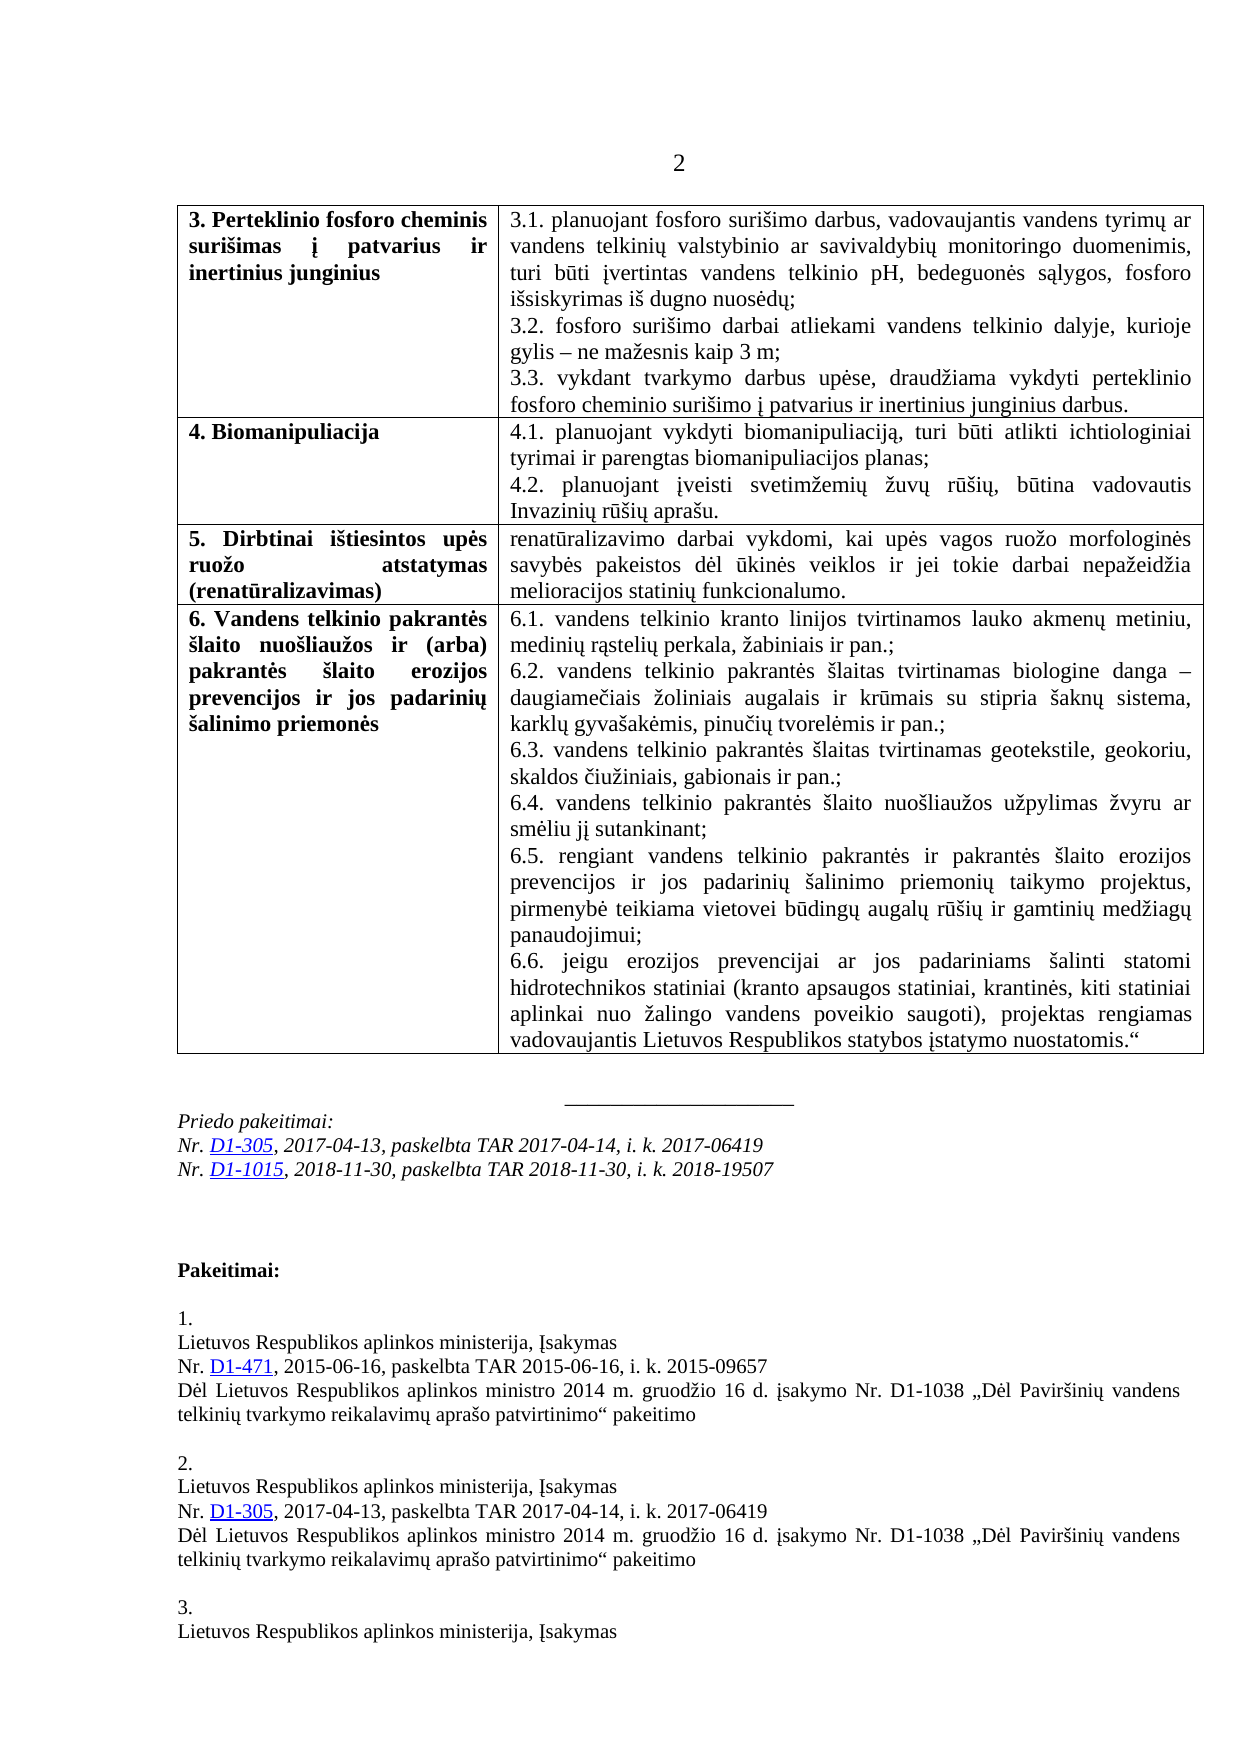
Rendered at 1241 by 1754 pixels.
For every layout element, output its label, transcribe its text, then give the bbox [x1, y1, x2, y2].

text Priedo pakeitimai: [177, 1109, 1181, 1133]
text Lietuvos Respublikos aplinkos ministerija, Įsakymas [177, 1330, 1181, 1354]
table_cell 3. Perteklinio fosforo cheminis surišimas į patvarius ir inertinius junginius [178, 206, 498, 417]
text 3. [177, 1595, 1181, 1619]
table_cell renatūralizavimo darbai vykdomi, kai upės vagos ruožo morfologinės savybės pakeistos dėl ūkinės veiklos ir jei tokie darbai nepažeidžia melioracijos statinių funkcionalumo. [499, 525, 1203, 604]
text Nr. D1-305, 2017-04-13, paskelbta TAR 2017-04-14, i. k. 2017-06419 [177, 1133, 1181, 1157]
text Lietuvos Respublikos aplinkos ministerija, Įsakymas [177, 1474, 1181, 1498]
table_cell 6.1. vandens telkinio kranto linijos tvirtinamos lauko akmenų metiniu, medinių rąstelių perkala, žabiniais ir pan.; 6.2. vandens telkinio pakrantės šlaitas tvirtinamas biologine danga – daugiamečiais žoliniais augalais ir krūmais su stipria šaknų sistema, karklų gyvašakėmis, pinučių tvorelėmis ir pan.; 6.3. vandens telkinio pakrantės šlaitas tvirtinamas geotekstile, geokoriu, skaldos čiužiniais, gabionais ir pan.; 6.4. vandens telkinio pakrantės šlaito nuošliaužos užpylimas žvyru ar smėliu jį sutankinant; 6.5. rengiant vandens telkinio pakrantės ir pakrantės šlaito erozijos prevencijos ir jos padarinių šalinimo priemonių taikymo projektus, pirmenybė teikiama vietovei būdingų augalų rūšių ir gamtinių medžiagų panaudojimui; 6.6. jeigu erozijos prevencijai ar jos padariniams šalinti statomi hidrotechnikos statiniai (kranto apsaugos statiniai, krantinės, kiti statiniai aplinkai nuo žalingo vandens poveikio saugoti), projektas rengiamas vadovaujantis Lietuvos Respublikos statybos įstatymo nuostatomis.“ [499, 605, 1203, 1053]
text 2. [177, 1450, 1181, 1474]
table_cell 4.1. planuojant vykdyti biomanipuliaciją, turi būti atlikti ichtiologiniai tyrimai ir parengtas biomanipuliacijos planas; 4.2. planuojant įveisti svetimžemių žuvų rūšių, būtina vadovautis Invazinių rūšių aprašu. [499, 418, 1203, 523]
table_cell 5. Dirbtinai ištiesintos upės ruožo atstatymas (renatūralizavimas) [178, 525, 498, 604]
text Dėl Lietuvos Respublikos aplinkos ministro 2014 m. gruodžio 16 d. įsakymo Nr. D1-1038 „Dėl Paviršinių vandens telkinių tvarkymo reikalavimų aprašo patvirtinimo“ pakeitimo [177, 1378, 1181, 1426]
table_cell 6. Vandens telkinio pakrantės šlaito nuošliaužos ir (arba) pakrantės šlaito erozijos prevencijos ir jos padarinių šalinimo priemonės [178, 605, 498, 1053]
text Lietuvos Respublikos aplinkos ministerija, Įsakymas [177, 1619, 1181, 1643]
text Pakeitimai: [177, 1258, 1181, 1282]
text Nr. D1-471, 2015-06-16, paskelbta TAR 2015-06-16, i. k. 2015-09657 [177, 1354, 1181, 1378]
text Nr. D1-305, 2017-04-13, paskelbta TAR 2017-04-14, i. k. 2017-06419 [177, 1498, 1181, 1523]
text Nr. D1-1015, 2018-11-30, paskelbta TAR 2018-11-30, i. k. 2018-19507 [177, 1157, 1181, 1181]
text 1. [177, 1306, 1181, 1330]
text Dėl Lietuvos Respublikos aplinkos ministro 2014 m. gruodžio 16 d. įsakymo Nr. D1-1038 „Dėl Paviršinių vandens telkinių tvarkymo reikalavimų aprašo patvirtinimo“ pakeitimo [177, 1523, 1181, 1571]
table_cell 4. Biomanipuliacija [178, 418, 498, 523]
text ____________________ [177, 1082, 1181, 1109]
table_cell 3.1. planuojant fosforo surišimo darbus, vadovaujantis vandens tyrimų ar vandens telkinių valstybinio ar savivaldybių monitoringo duomenimis, turi būti įvertintas vandens telkinio pH, bedeguonės sąlygos, fosforo išsiskyrimas iš dugno nuosėdų; 3.2. fosforo surišimo darbai atliekami vandens telkinio dalyje, kurioje gylis – ne mažesnis kaip 3 m; 3.3. vykdant tvarkymo darbus upėse, draudžiama vykdyti perteklinio fosforo cheminio surišimo į patvarius ir inertinius junginius darbus. [499, 206, 1203, 417]
